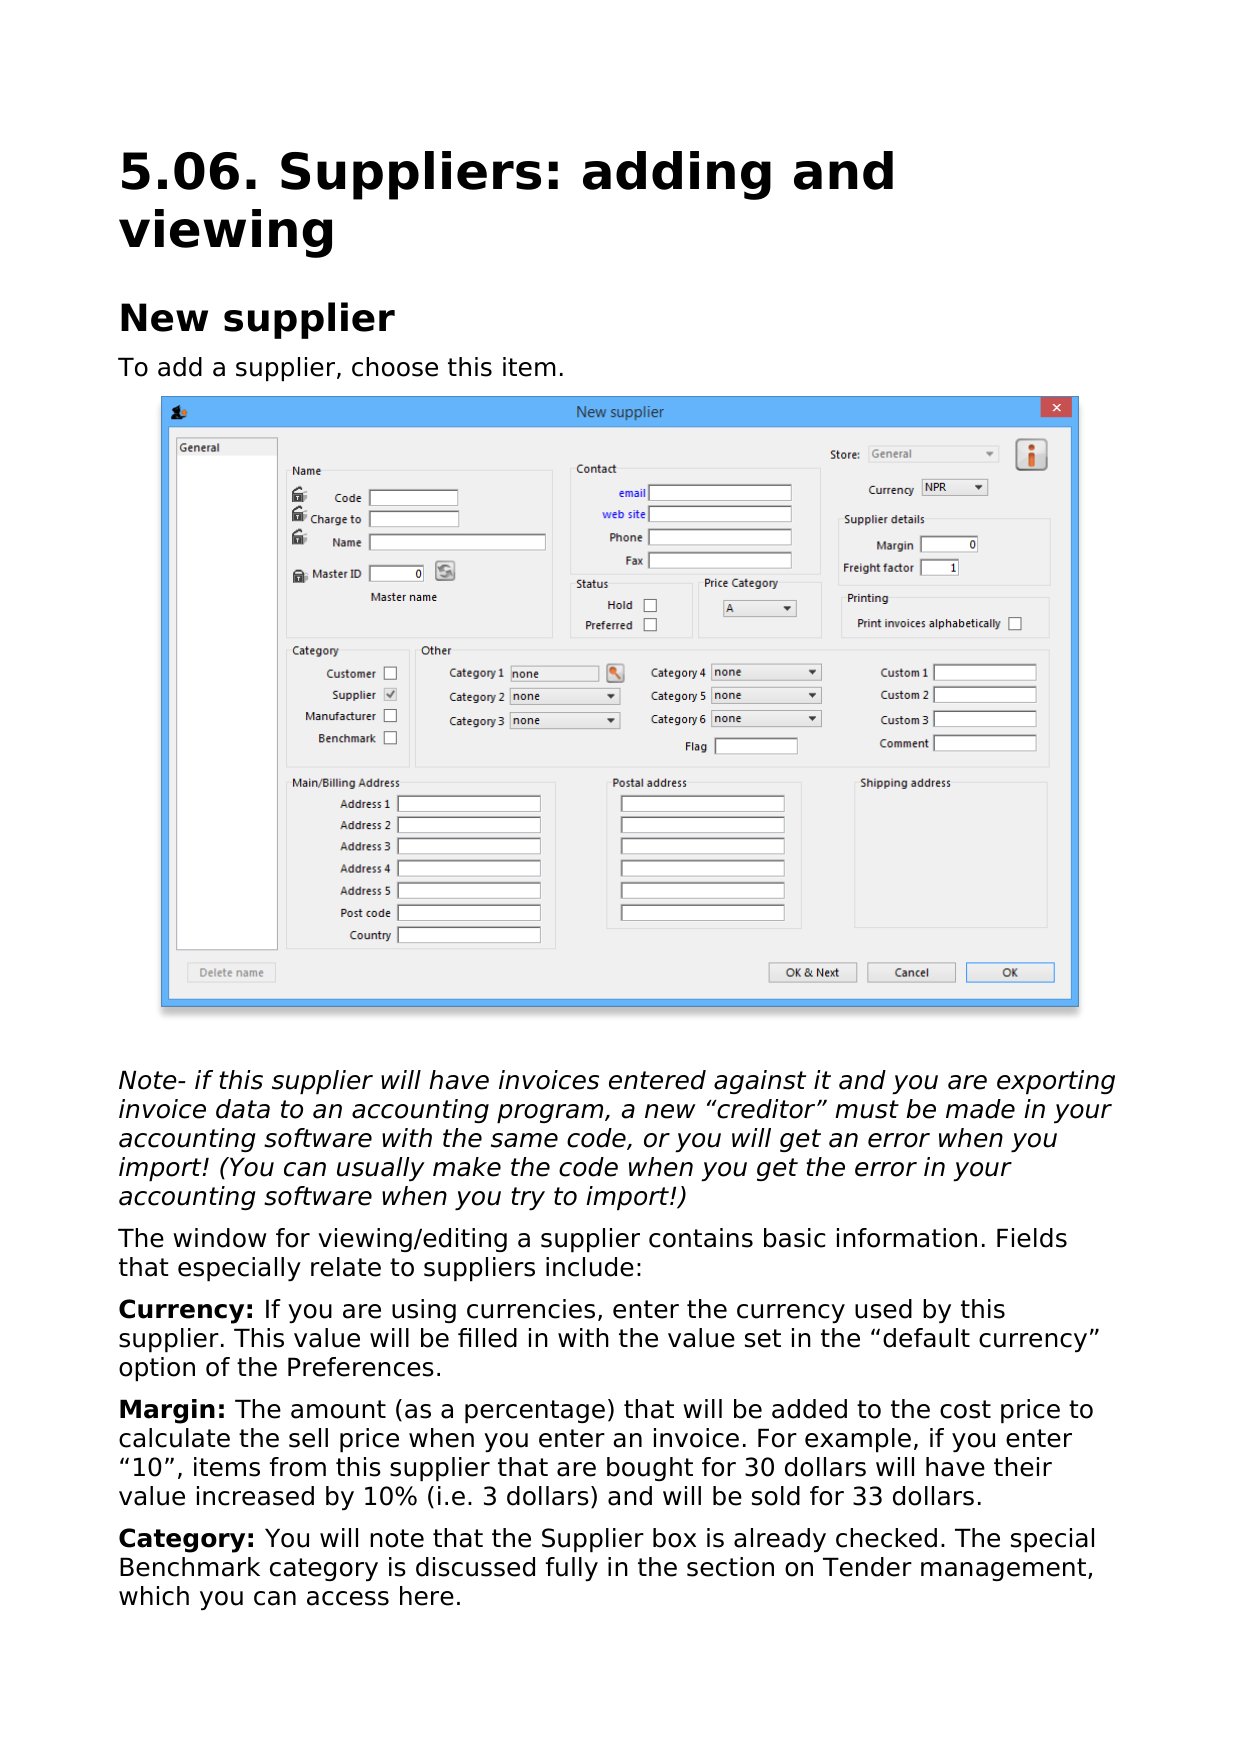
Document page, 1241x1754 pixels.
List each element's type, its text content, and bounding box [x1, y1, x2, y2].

text Currency: If you are using currencies, enter the currency used by this supplier. This value will be filled in with the value set in the “default currency” option of the Preferences. [118, 1295, 1122, 1383]
subtitle 5.06. Suppliers: adding and viewing [118, 143, 1122, 259]
text Category: You will note that the Supplier box is already checked. The special Benchmark category is discussed fully in the section on Tender management, which you can access here. [118, 1524, 1122, 1612]
subtitle New supplier [118, 297, 1122, 341]
text To add a supplier, choose this item. [118, 353, 1122, 382]
picture [151, 395, 1089, 1025]
text The window for viewing/editing a supplier contains basic information. Fields that especially relate to suppliers include: [118, 1224, 1122, 1283]
text Note- if this supplier will have invoices entered against it and you are exporting invoice data to an accounting program, a new “creditor” must be made in your accounting software with the same code, or you will get an error when you import! (You can usually make the code when you get the error in your accounting software when you try to import!) [118, 1066, 1122, 1212]
text Margin: The amount (as a percentage) that will be added to the cost price to calculate the sell price when you enter an invoice. For example, if you enter “10”, items from this supplier that are bought for 30 dollars will have their value increased by 10% (i.e. 3 dollars) and will be sold for 33 dollars. [118, 1395, 1122, 1512]
